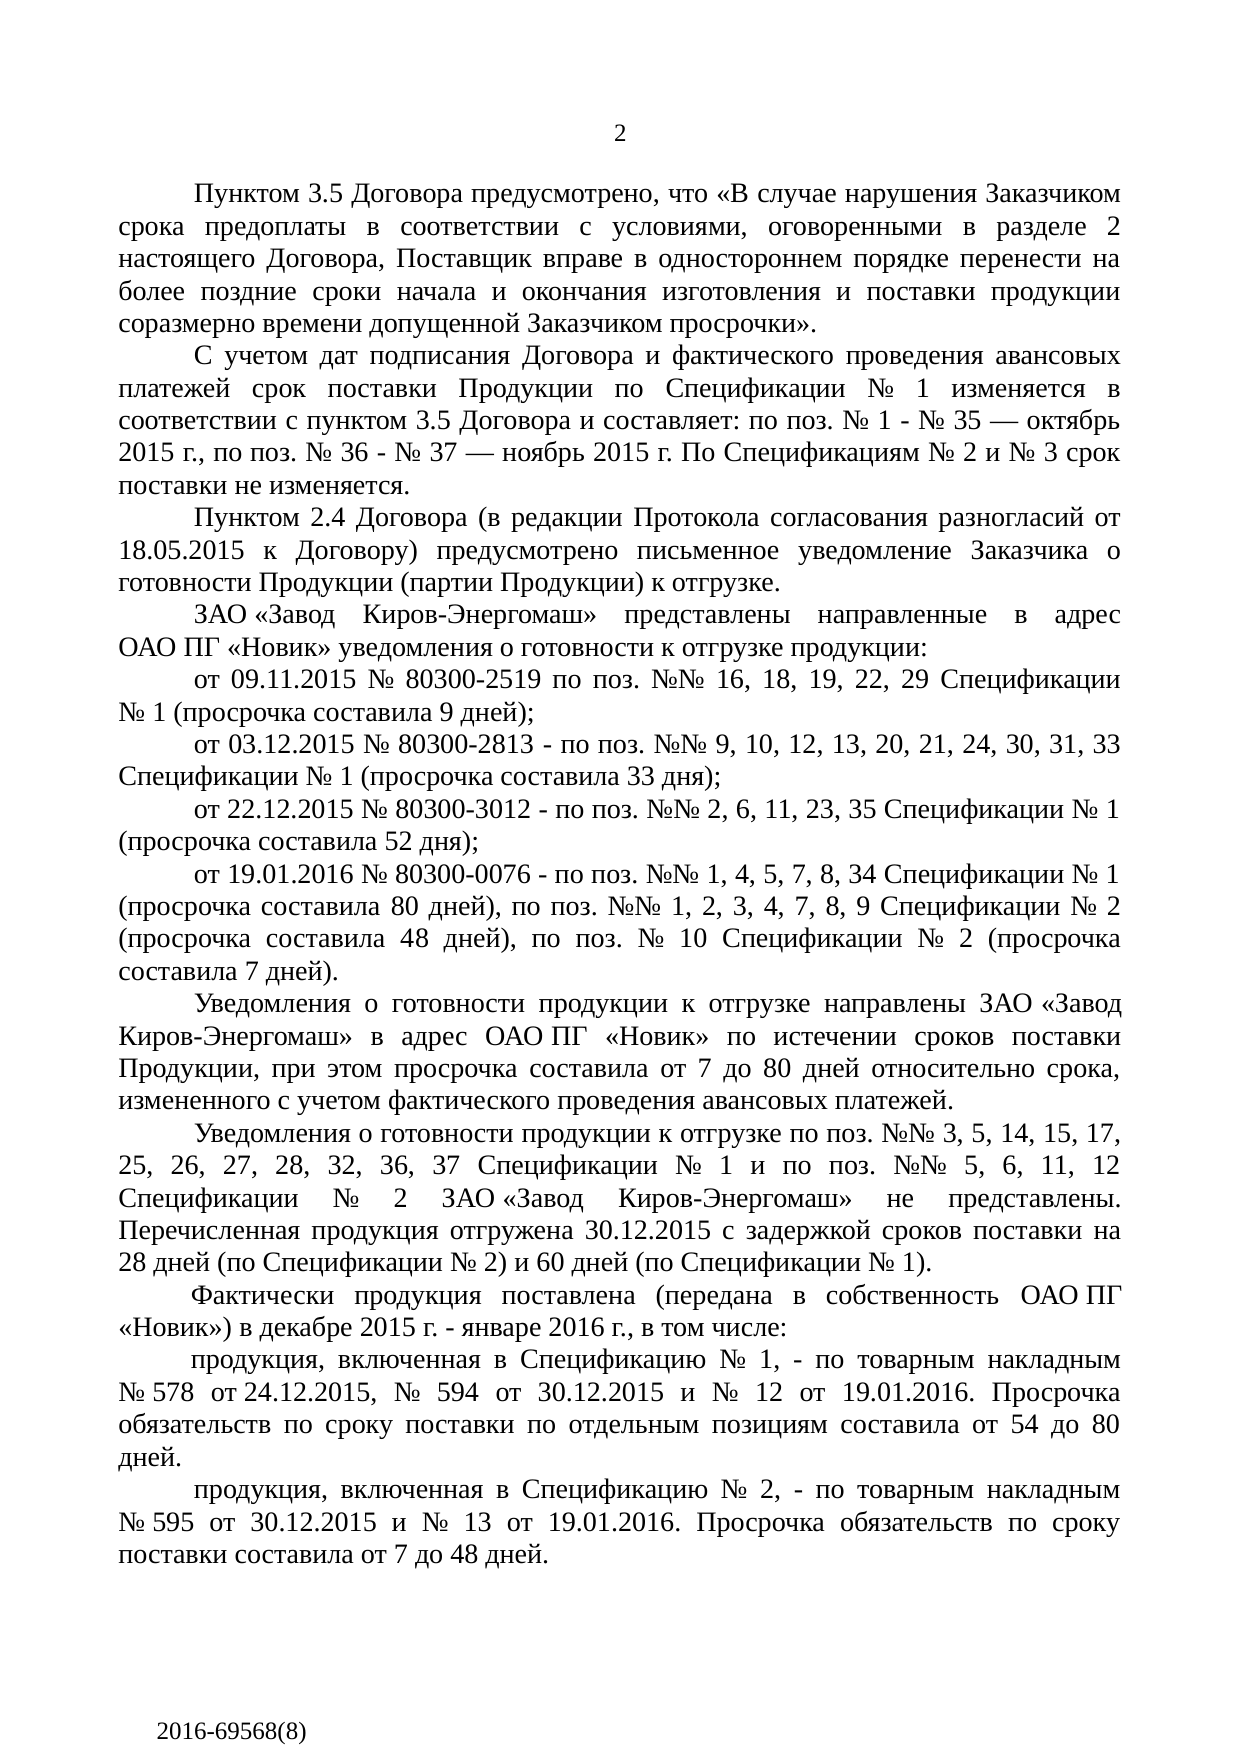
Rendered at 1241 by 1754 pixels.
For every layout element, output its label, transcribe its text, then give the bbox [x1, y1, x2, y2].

text Пунктом 3.5 Договора предусмотрено, что «В случае нарушения Заказчиком срока предоплаты в соответствии с условиями, оговоренными в разделе 2 настоящего Договора, Поставщик вправе в одностороннем порядке перенести на более поздние сроки начала и окончания изготовления и поставки продукции соразмерно времени допущенной Заказчиком просрочки». [118, 176, 1122, 338]
text продукция, включенная в Спецификацию № 1, - по товарным накладным № 578 от 24.12.2015, № 594 от 30.12.2015 и № 12 от 19.01.2016. Просрочка обязательств по сроку поставки по отдельным позициям составила от 54 до 80 дней. [118, 1343, 1122, 1472]
text продукция, включенная в Спецификацию № 2, - по товарным накладным № 595 от 30.12.2015 и № 13 от 19.01.2016. Просрочка обязательств по сроку поставки составила от 7 до 48 дней. [118, 1472, 1122, 1569]
text Фактически продукция поставлена (передана в собственность ОАО ПГ «Новик») в декабре 2015 г. - январе 2016 г., в том числе: [118, 1278, 1122, 1343]
text Уведомления о готовности продукции к отгрузке направлены ЗАО «Завод Киров-Энергомаш» в адрес ОАО ПГ «Новик» по истечении сроков поставки Продукции, при этом просрочка составила от 7 до 80 дней относительно срока, измененного с учетом фактического проведения авансовых платежей. [118, 986, 1122, 1116]
text Уведомления о готовности продукции к отгрузке по поз. №№ 3, 5, 14, 15, 17, 25, 26, 27, 28, 32, 36, 37 Спецификации № 1 и по поз. №№ 5, 6, 11, 12 Спецификации № 2 ЗАО «Завод Киров-Энергомаш» не представлены. Перечисленная продукция отгружена 30.12.2015 с задержкой сроков поставки на 28 дней (по Спецификации № 2) и 60 дней (по Спецификации № 1). [118, 1116, 1122, 1278]
text от 09.11.2015 № 80300-2519 по поз. №№ 16, 18, 19, 22, 29 Спецификации № 1 (просрочка составила 9 дней); [118, 662, 1122, 727]
text С учетом дат подписания Договора и фактического проведения авансовых платежей срок поставки Продукции по Спецификации № 1 изменяется в соответствии с пунктом 3.5 Договора и составляет: по поз. № 1 - № 35 — октябрь 2015 г., по поз. № 36 - № 37 — ноябрь 2015 г. По Спецификациям № 2 и № 3 срок поставки не изменяется. [118, 338, 1122, 500]
text Пунктом 2.4 Договора (в редакции Протокола согласования разногласий от 18.05.2015 к Договору) предусмотрено письменное уведомление Заказчика о готовности Продукции (партии Продукции) к отгрузке. [118, 500, 1122, 597]
text от 22.12.2015 № 80300-3012 - по поз. №№ 2, 6, 11, 23, 35 Спецификации № 1 (просрочка составила 52 дня); [118, 792, 1122, 857]
text от 19.01.2016 № 80300-0076 - по поз. №№ 1, 4, 5, 7, 8, 34 Спецификации № 1 (просрочка составила 80 дней), по поз. №№ 1, 2, 3, 4, 7, 8, 9 Спецификации № 2 (просрочка составила 48 дней), по поз. № 10 Спецификации № 2 (просрочка составила 7 дней). [118, 857, 1122, 986]
text от 03.12.2015 № 80300-2813 - по поз. №№ 9, 10, 12, 13, 20, 21, 24, 30, 31, 33 Спецификации № 1 (просрочка составила 33 дня); [118, 727, 1122, 792]
text ЗАО «Завод Киров-Энергомаш» представлены направленные в адрес ОАО ПГ «Новик» уведомления о готовности к отгрузке продукции: [118, 597, 1122, 662]
